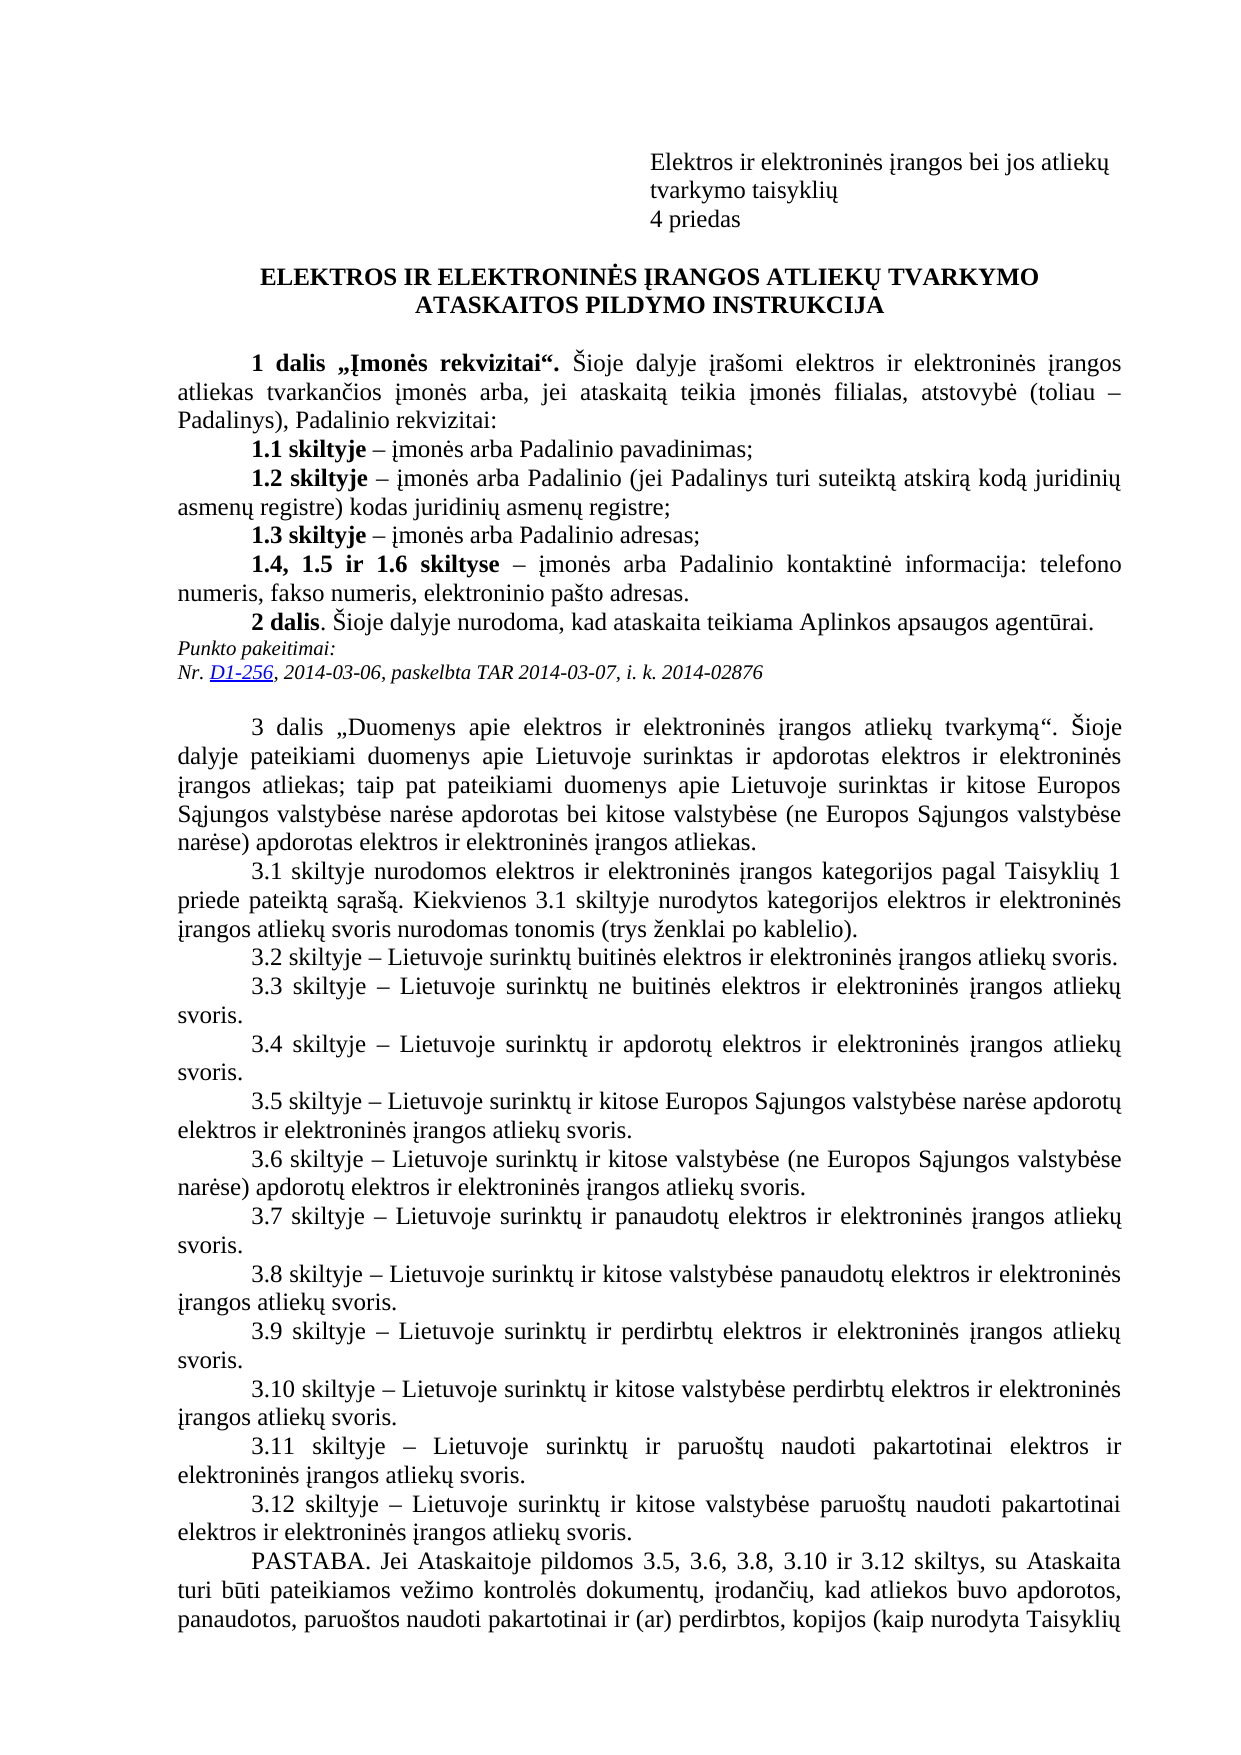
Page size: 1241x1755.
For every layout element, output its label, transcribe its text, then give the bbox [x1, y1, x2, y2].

text 3.4 skiltyje – Lietuvoje surinktų ir apdorotų elektros ir elektroninės įrangos atliekų svoris. [177, 1029, 1122, 1086]
text 3.1 skiltyje nurodomos elektros ir elektroninės įrangos kategorijos pagal Taisyklių 1 priede pateiktą sąrašą. Kiekvienos 3.1 skiltyje nurodytos kategorijos elektros ir elektroninės įrangos atliekų svoris nurodomas tonomis (trys ženklai po kablelio). [177, 856, 1122, 942]
text 1.1 skiltyje – įmonės arba Padalinio pavadinimas; [177, 434, 1122, 463]
text 3.9 skiltyje – Lietuvoje surinktų ir perdirbtų elektros ir elektroninės įrangos atliekų svoris. [177, 1316, 1122, 1374]
text 1.2 skiltyje – įmonės arba Padalinio (jei Padalinys turi suteiktą atskirą kodą juridinių asmenų registre) kodas juridinių asmenų registre; [177, 463, 1122, 521]
text 3 dalis „Duomenys apie elektros ir elektroninės įrangos atliekų tvarkymą“. Šioje dalyje pateikiami duomenys apie Lietuvoje surinktas ir apdorotas elektros ir elektroninės įrangos atliekas; taip pat pateikiami duomenys apie Lietuvoje surinktas ir kitose Europos Sąjungos valstybėse narėse apdorotas bei kitose valstybėse (ne Europos Sąjungos valstybėse narėse) apdorotas elektros ir elektroninės įrangos atliekas. [177, 712, 1122, 856]
text Punkto pakeitimai: [177, 636, 1122, 660]
text 3.10 skiltyje – Lietuvoje surinktų ir kitose valstybėse perdirbtų elektros ir elektroninės įrangos atliekų svoris. [177, 1374, 1122, 1431]
text 3.3 skiltyje – Lietuvoje surinktų ne buitinės elektros ir elektroninės įrangos atliekų svoris. [177, 971, 1122, 1029]
text PASTABA. Jei Ataskaitoje pildomos 3.5, 3.6, 3.8, 3.10 ir 3.12 skiltys, su Ataskaita turi būti pateikiamos vežimo kontrolės dokumentų, įrodančių, kad atliekos buvo apdorotos, panaudotos, paruoštos naudoti pakartotinai ir (ar) perdirbtos, kopijos (kaip nurodyta Taisyklių [177, 1546, 1122, 1632]
text 4 priedas [177, 204, 1122, 233]
text 1 dalis „Įmonės rekvizitai“. Šioje dalyje įrašomi elektros ir elektroninės įrangos atliekas tvarkančios įmonės arba, jei ataskaitą teikia įmonės filialas, atstovybė (toliau – Padalinys), Padalinio rekvizitai: [177, 348, 1122, 434]
text 2 dalis. Šioje dalyje nurodoma, kad ataskaita teikiama Aplinkos apsaugos agentūrai. [177, 607, 1122, 636]
text 3.12 skiltyje – Lietuvoje surinktų ir kitose valstybėse paruoštų naudoti pakartotinai elektros ir elektroninės įrangos atliekų svoris. [177, 1489, 1122, 1546]
text tvarkymo taisyklių [177, 176, 1122, 204]
text 3.7 skiltyje – Lietuvoje surinktų ir panaudotų elektros ir elektroninės įrangos atliekų svoris. [177, 1201, 1122, 1259]
text 1.3 skiltyje – įmonės arba Padalinio adresas; [177, 521, 1122, 549]
text 3.2 skiltyje – Lietuvoje surinktų buitinės elektros ir elektroninės įrangos atliekų svoris. [177, 942, 1122, 971]
text 3.11 skiltyje – Lietuvoje surinktų ir paruoštų naudoti pakartotinai elektros ir elektroninės įrangos atliekų svoris. [177, 1431, 1122, 1489]
text 3.8 skiltyje – Lietuvoje surinktų ir kitose valstybėse panaudotų elektros ir elektroninės įrangos atliekų svoris. [177, 1259, 1122, 1316]
text Elektros ir elektroninės įrangos bei jos atliekų [177, 147, 1122, 176]
text 1.4, 1.5 ir 1.6 skiltyse – įmonės arba Padalinio kontaktinė informacija: telefono numeris, fakso numeris, elektroninio pašto adresas. [177, 549, 1122, 607]
text ELEKTROS IR ELEKTRONINĖS ĮRANGOS ATLIEKŲ TVARKYMO ATASKAITOS PILDYMO INSTRUKCIJA [177, 262, 1122, 319]
text 3.6 skiltyje – Lietuvoje surinktų ir kitose valstybėse (ne Europos Sąjungos valstybėse narėse) apdorotų elektros ir elektroninės įrangos atliekų svoris. [177, 1144, 1122, 1201]
text 3.5 skiltyje – Lietuvoje surinktų ir kitose Europos Sąjungos valstybėse narėse apdorotų elektros ir elektroninės įrangos atliekų svoris. [177, 1086, 1122, 1144]
text Nr. D1-256, 2014-03-06, paskelbta TAR 2014-03-07, i. k. 2014-02876 [177, 660, 1122, 684]
